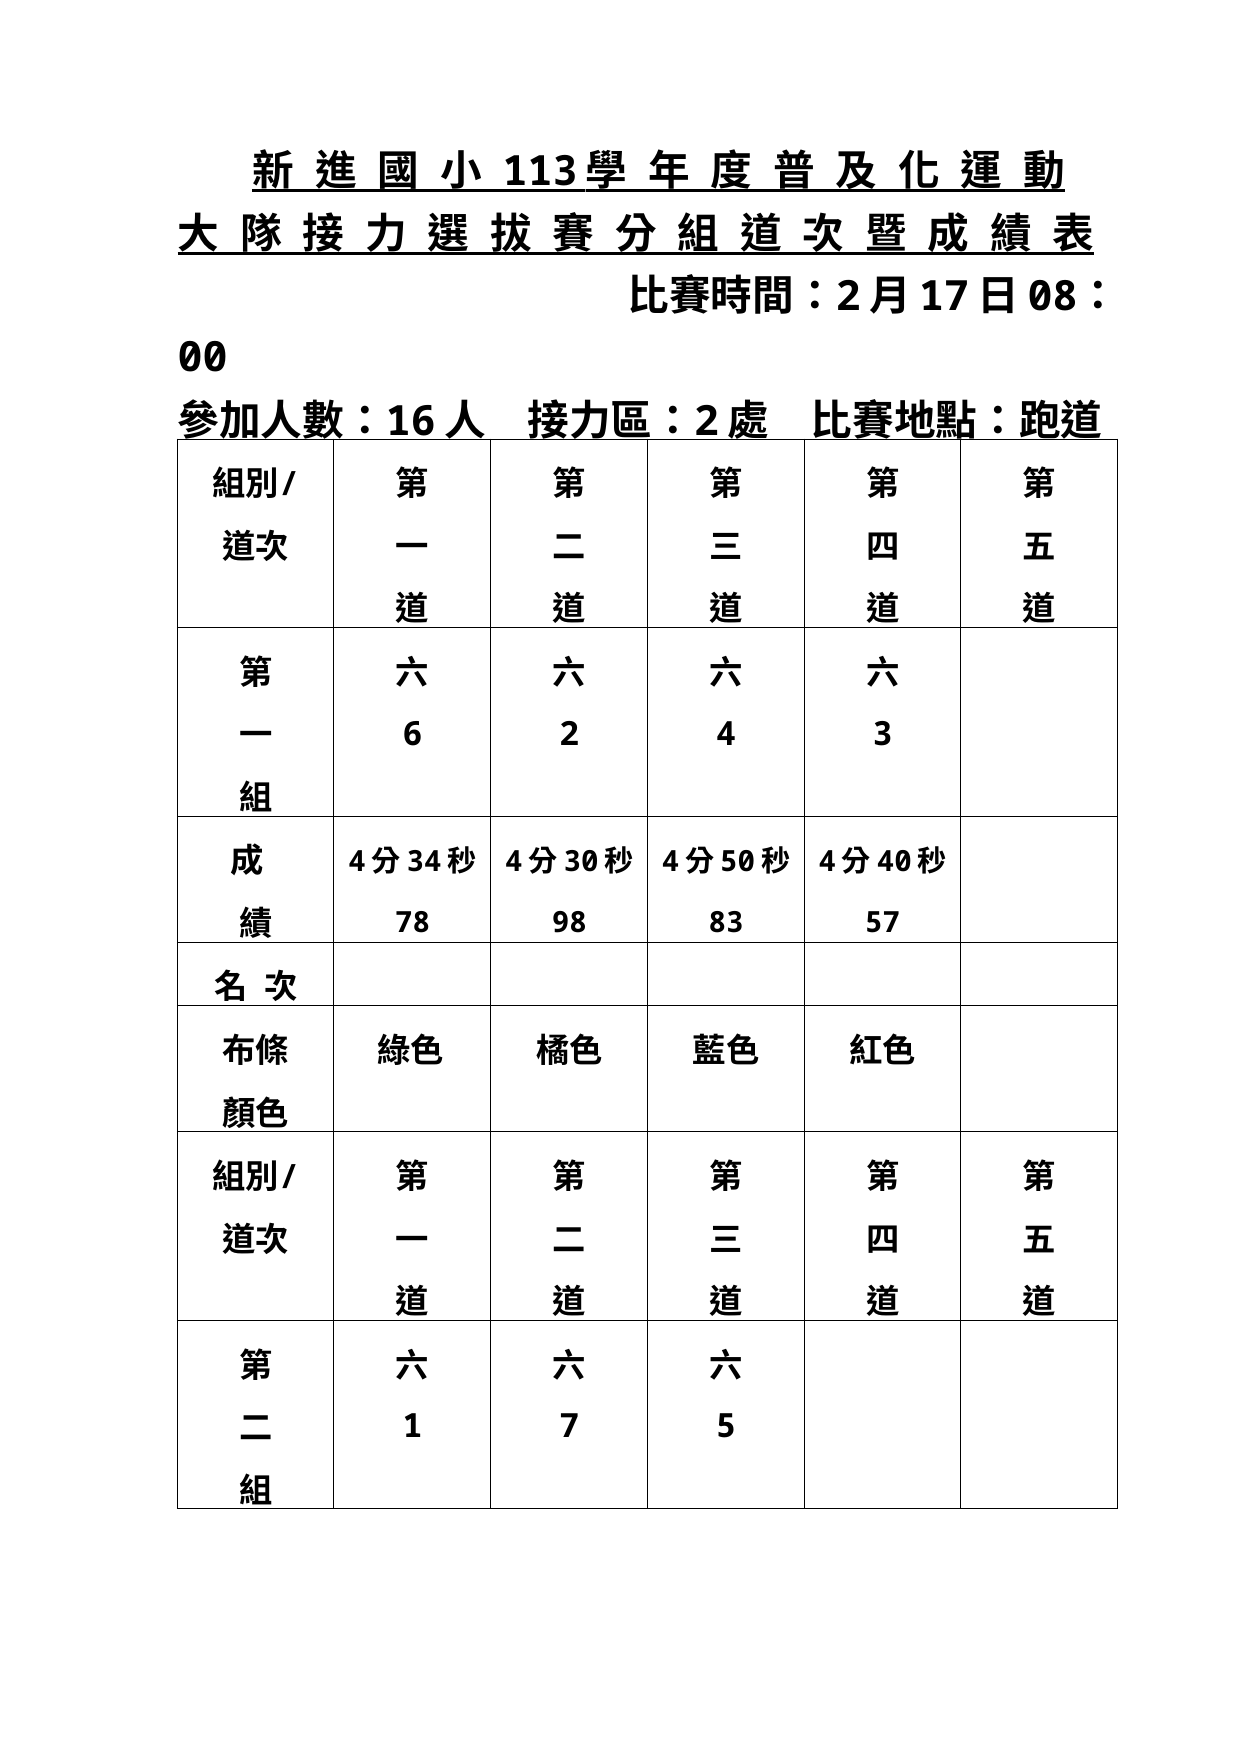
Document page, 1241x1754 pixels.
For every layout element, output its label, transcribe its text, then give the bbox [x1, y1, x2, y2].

table_cell [961, 628, 1117, 816]
table_cell 第 四 道 [805, 1132, 960, 1320]
table_cell 名 次 [178, 943, 333, 1005]
table_cell 4分50秒83 [648, 817, 804, 942]
table_cell 六 7 [491, 1321, 647, 1508]
table_cell 紅色 [805, 1006, 960, 1131]
text 新 進 國 小 113學 年 度 普 及 化 運 動 [177, 126, 1122, 188]
table_cell 布條 顏色 [178, 1006, 333, 1131]
table_header 第 五 道 [961, 440, 1117, 627]
table_cell [805, 943, 960, 1005]
table_cell [961, 1321, 1117, 1508]
table_header 第 三 道 [648, 440, 804, 627]
table_cell 六 2 [491, 628, 647, 816]
table_cell 4分34秒78 [334, 817, 490, 942]
table_cell 六 3 [805, 628, 960, 816]
table_cell 組別/ 道次 [178, 1132, 333, 1320]
table_cell 六 5 [648, 1321, 804, 1508]
table_cell [961, 817, 1117, 942]
table_cell 第 一 組 [178, 628, 333, 816]
table_cell 成 績 [178, 817, 333, 942]
table_header 第 四 道 [805, 440, 960, 627]
table_cell 第 二 道 [491, 1132, 647, 1320]
table_header 第 一 道 [334, 440, 490, 627]
table_cell 第 一 道 [334, 1132, 490, 1320]
table_cell [648, 943, 804, 1005]
table_cell 第 三 道 [648, 1132, 804, 1320]
table_cell 六 4 [648, 628, 804, 816]
table_cell 六 1 [334, 1321, 490, 1508]
table_cell 橘色 [491, 1006, 647, 1131]
text 大 隊 接 力 選 拔 賽 分 組 道 次 暨 成 績 表 [177, 188, 1122, 251]
table_cell 綠色 [334, 1006, 490, 1131]
table_cell 第 二 組 [178, 1321, 333, 1508]
table_cell 4分30秒98 [491, 817, 647, 942]
table_cell 六 6 [334, 628, 490, 816]
table_header 第 二 道 [491, 440, 647, 627]
table_header 組別/ 道次 [178, 440, 333, 627]
table_cell 第 五 道 [961, 1132, 1117, 1320]
table_cell [334, 943, 490, 1005]
table_cell [961, 1006, 1117, 1131]
text 比賽時間：2月17日08：00 [177, 251, 1122, 376]
text 參加人數：16人 接力區：2處 比賽地點：跑道 [177, 376, 1122, 438]
table_cell 藍色 [648, 1006, 804, 1131]
table_cell 4分40秒57 [805, 817, 960, 942]
table_cell [491, 943, 647, 1005]
table_cell [961, 943, 1117, 1005]
table_cell [805, 1321, 960, 1508]
